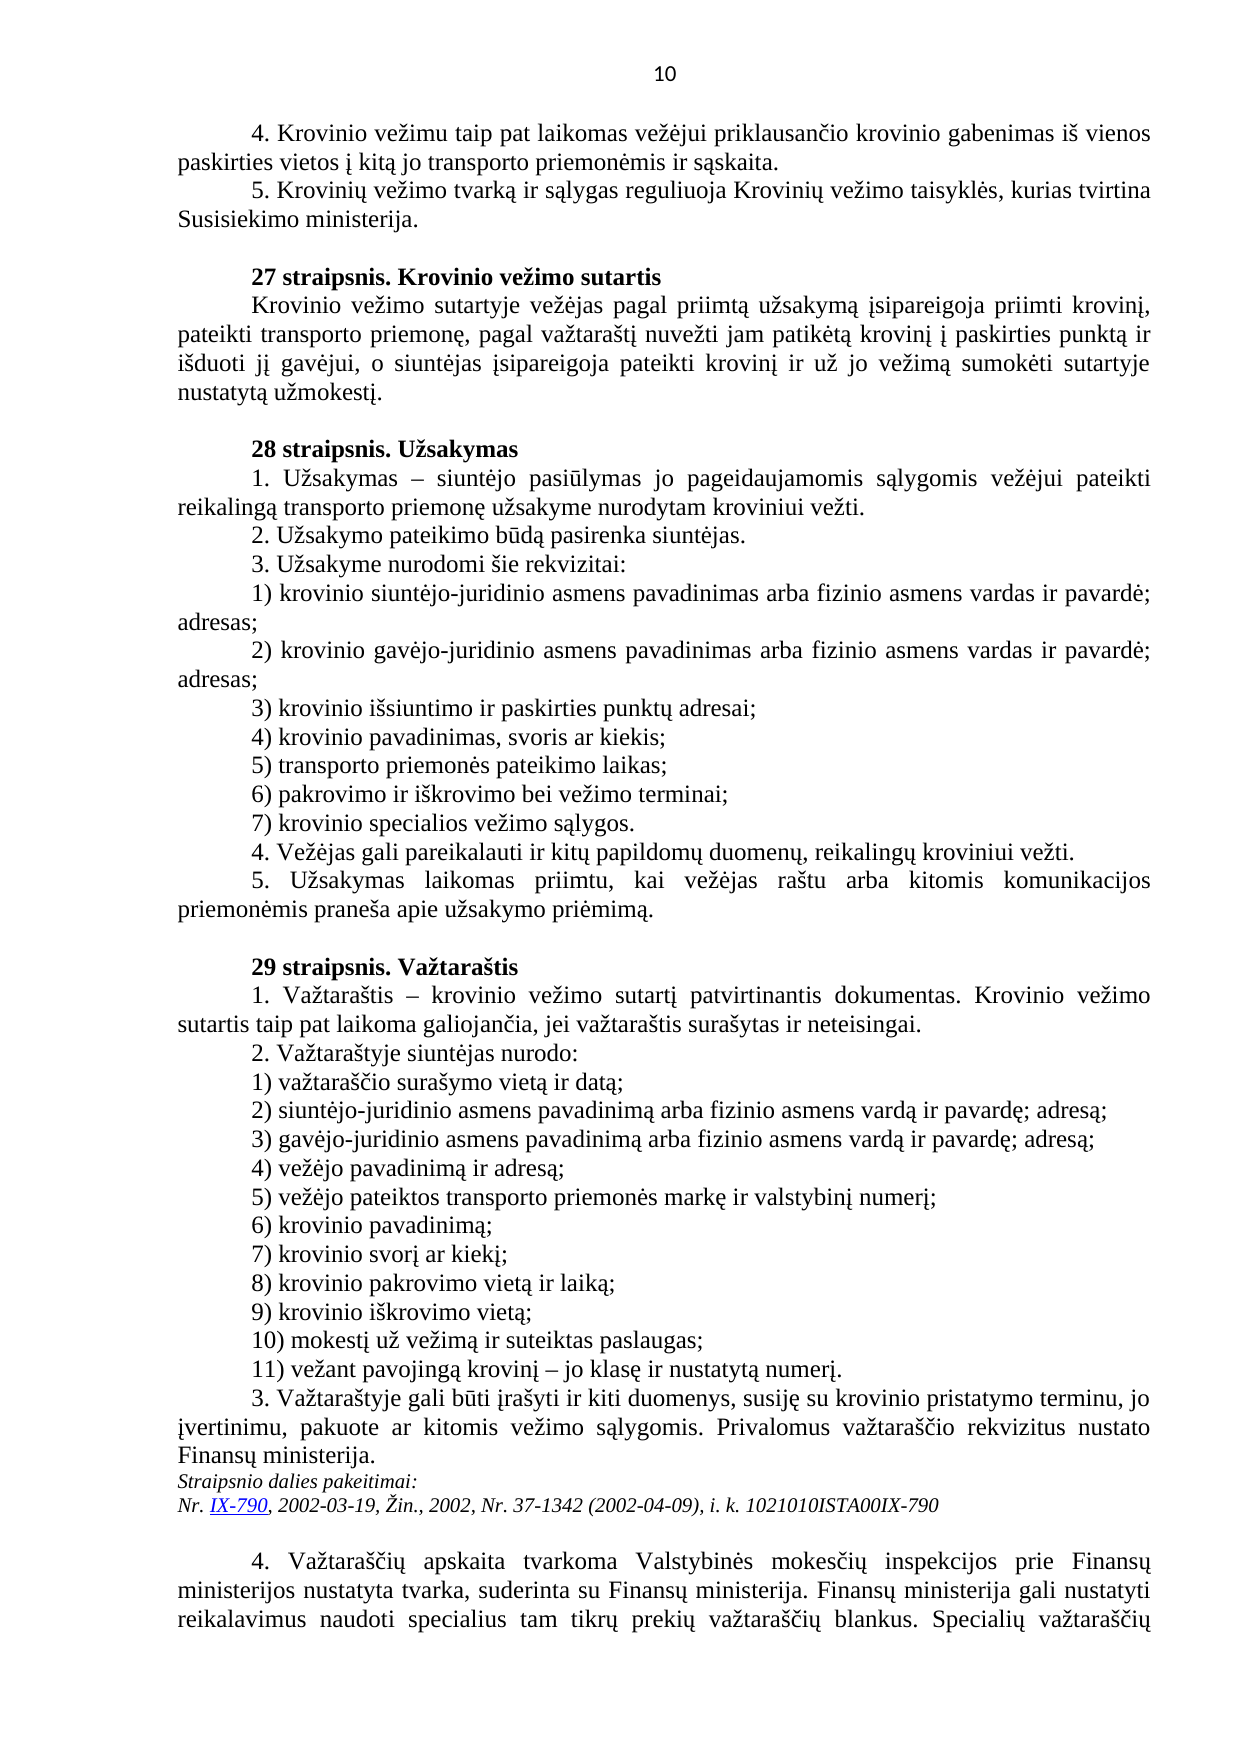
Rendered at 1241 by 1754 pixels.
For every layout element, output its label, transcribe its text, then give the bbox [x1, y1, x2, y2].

text Krovinio vežimo sutartyje vežėjas pagal priimtą užsakymą įsipareigoja priimti krovinį, pateikti transporto priemonę, pagal važtaraštį nuvežti jam patikėtą krovinį į paskirties punktą ir išduoti jį gavėjui, o siuntėjas įsipareigoja pateikti krovinį ir už jo vežimą sumokėti sutartyje nustatytą užmokestį. [177, 291, 1152, 406]
text 5) transporto priemonės pateikimo laikas; [177, 751, 1152, 779]
text 6) pakrovimo ir iškrovimo bei vežimo terminai; [177, 779, 1152, 808]
text 1) krovinio siuntėjo-juridinio asmens pavadinimas arba fizinio asmens vardas ir pavardė; adresas; [177, 578, 1152, 636]
text 9) krovinio iškrovimo vietą; [177, 1297, 1152, 1326]
text 5. Užsakymas laikomas priimtu, kai vežėjas raštu arba kitomis komunikacijos priemonėmis praneša apie užsakymo priėmimą. [177, 866, 1152, 923]
text 1) važtaraščio surašymo vietą ir datą; [177, 1067, 1152, 1096]
text 28 straipsnis. Užsakymas [177, 434, 1152, 463]
text Straipsnio dalies pakeitimai: [177, 1469, 1152, 1493]
text 1. Važtaraštis – krovinio vežimo sutartį patvirtinantis dokumentas. Krovinio vežimo sutartis taip pat laikoma galiojančia, jei važtaraštis surašytas ir neteisingai. [177, 981, 1152, 1038]
text 5) vežėjo pateiktos transporto priemonės markę ir valstybinį numerį; [177, 1182, 1152, 1211]
text 4) krovinio pavadinimas, svoris ar kiekis; [177, 722, 1152, 751]
text 2) siuntėjo-juridinio asmens pavadinimą arba fizinio asmens vardą ir pavardę; adresą; [177, 1096, 1152, 1124]
text 4. Krovinio vežimu taip pat laikomas vežėjui priklausančio krovinio gabenimas iš vienos paskirties vietos į kitą jo transporto priemonėmis ir sąskaita. [177, 118, 1152, 176]
text 8) krovinio pakrovimo vietą ir laiką; [177, 1268, 1152, 1297]
text 7) krovinio specialios vežimo sąlygos. [177, 808, 1152, 837]
text Nr. IX-790, 2002-03-19, Žin., 2002, Nr. 37-1342 (2002-04-09), i. k. 1021010ISTA00IX-790 [177, 1493, 1152, 1517]
text 4. Važtaraščių apskaita tvarkoma Valstybinės mokesčių inspekcijos prie Finansų ministerijos nustatyta tvarka, suderinta su Finansų ministerija. Finansų ministerija gali nustatyti reikalavimus naudoti specialius tam tikrų prekių važtaraščių blankus. Specialių važtaraščių [177, 1546, 1152, 1632]
text 5. Krovinių vežimo tvarką ir sąlygas reguliuoja Krovinių vežimo taisyklės, kurias tvirtina Susisiekimo ministerija. [177, 176, 1152, 233]
text 11) vežant pavojingą krovinį – jo klasę ir nustatytą numerį. [177, 1354, 1152, 1383]
text 29 straipsnis. Važtaraštis [177, 952, 1152, 981]
text 6) krovinio pavadinimą; [177, 1211, 1152, 1239]
text 2) krovinio gavėjo-juridinio asmens pavadinimas arba fizinio asmens vardas ir pavardė; adresas; [177, 636, 1152, 693]
text 4. Vežėjas gali pareikalauti ir kitų papildomų duomenų, reikalingų kroviniui vežti. [177, 837, 1152, 866]
text 7) krovinio svorį ar kiekį; [177, 1239, 1152, 1268]
text 1. Užsakymas – siuntėjo pasiūlymas jo pageidaujamomis sąlygomis vežėjui pateikti reikalingą transporto priemonę užsakyme nurodytam kroviniui vežti. [177, 463, 1152, 521]
text 3) krovinio išsiuntimo ir paskirties punktų adresai; [177, 693, 1152, 722]
text 10) mokestį už vežimą ir suteiktas paslaugas; [177, 1326, 1152, 1354]
text 2. Užsakymo pateikimo būdą pasirenka siuntėjas. [177, 521, 1152, 549]
text 3. Važtaraštyje gali būti įrašyti ir kiti duomenys, susiję su krovinio pristatymo terminu, jo įvertinimu, pakuote ar kitomis vežimo sąlygomis. Privalomus važtaraščio rekvizitus nustato Finansų ministerija. [177, 1383, 1152, 1469]
text 3) gavėjo-juridinio asmens pavadinimą arba fizinio asmens vardą ir pavardę; adresą; [177, 1124, 1152, 1153]
text 3. Užsakyme nurodomi šie rekvizitai: [177, 549, 1152, 578]
text 27 straipsnis. Krovinio vežimo sutartis [177, 262, 1152, 291]
text 2. Važtaraštyje siuntėjas nurodo: [177, 1038, 1152, 1067]
text 4) vežėjo pavadinimą ir adresą; [177, 1153, 1152, 1182]
